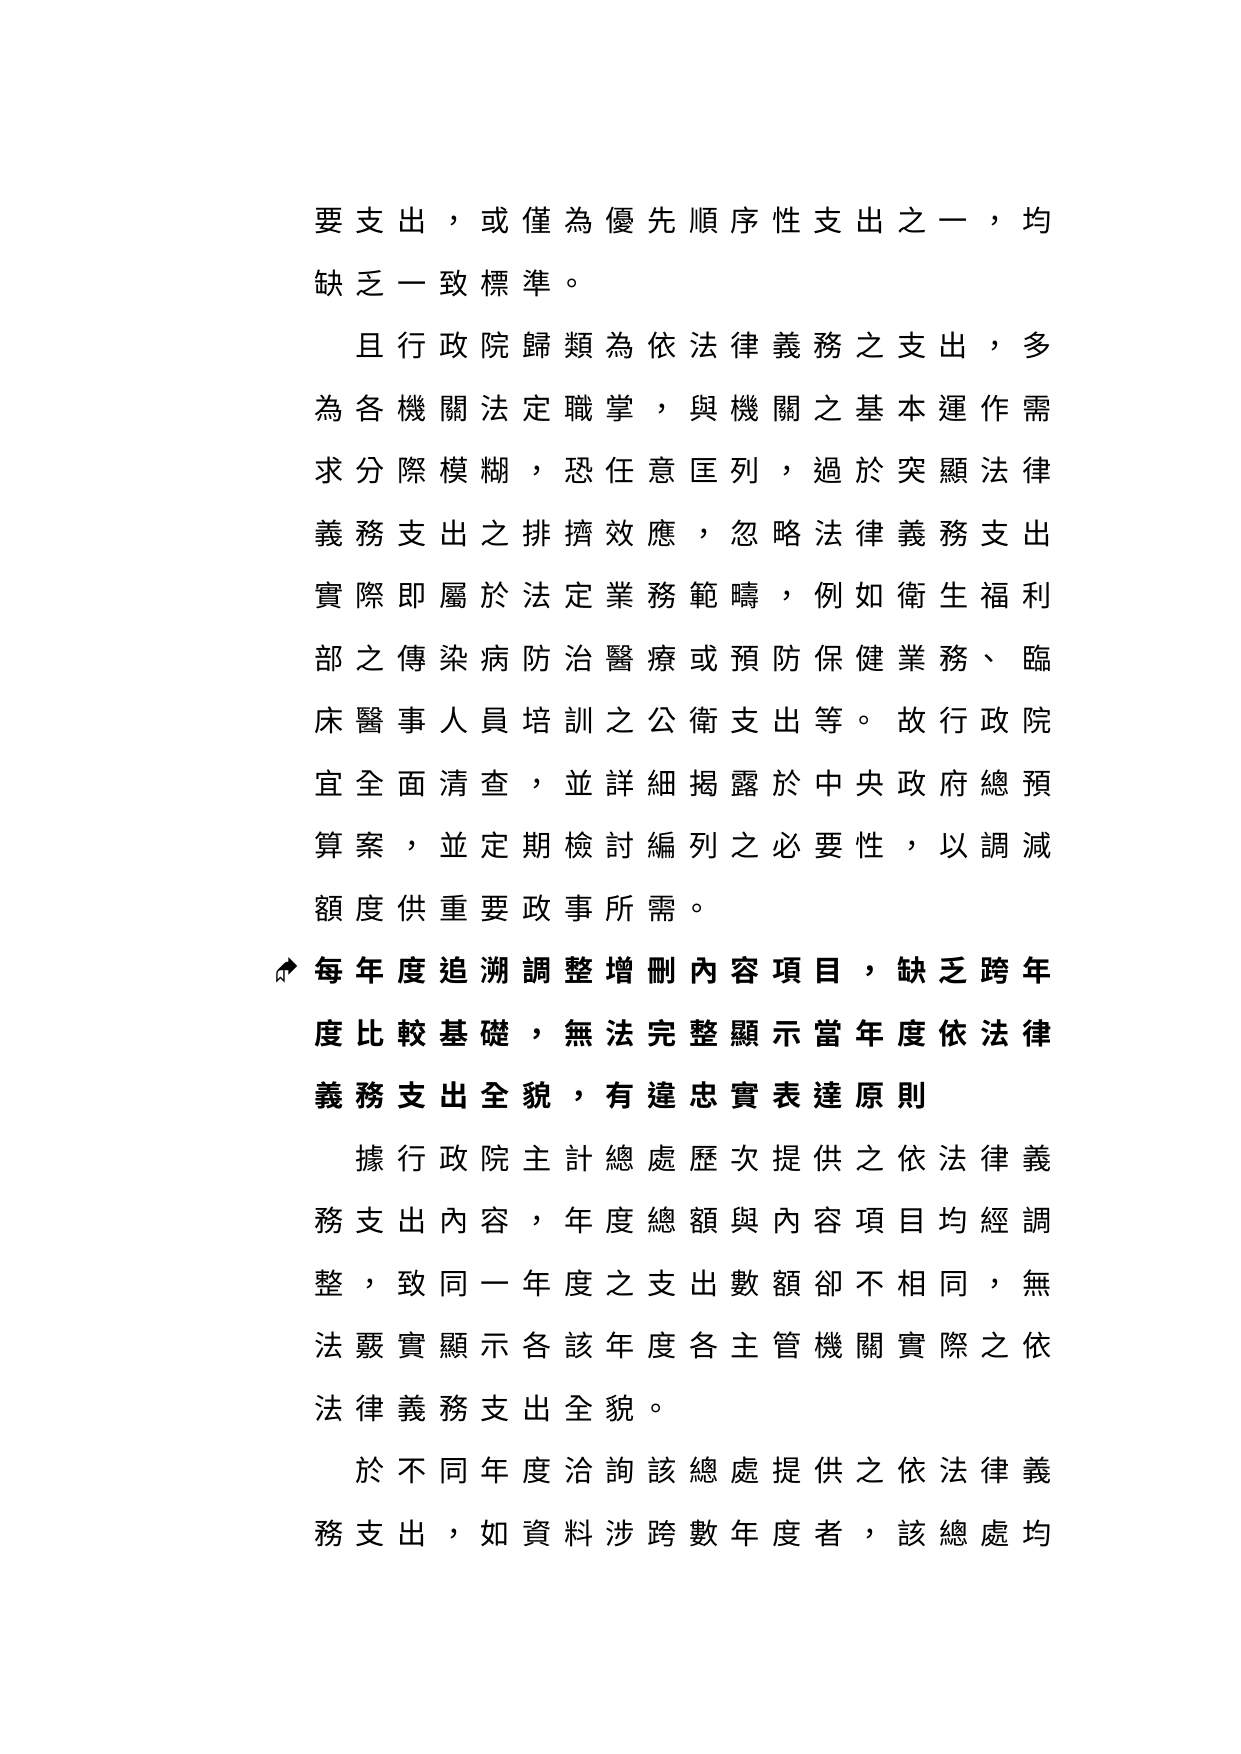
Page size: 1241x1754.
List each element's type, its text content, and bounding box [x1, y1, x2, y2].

text 於不同年度洽詢該總處提供之依法律義務支出，如資料涉跨數年度者，該總處均 [271, 1427, 1058, 1552]
text 然而，中央政府總預算案中並未列表揭露依法律義務支出之項目與金額，且未說明各項依法律義務支出之法律依據，對於行政院各年度匡定之依法律義務支出項目、金額與編列依據，是否確屬法律規定之必要支出，或僅為優先順序性支出之一，均缺乏一致標準。 [271, 177, 1058, 302]
text 據行政院主計總處歷次提供之依法律義務支出內容，年度總額與內容項目均經調整，致同一年度之支出數額卻不相同，無法覈實顯示各該年度各主管機關實際之依法律義務支出全貌。 [271, 1115, 1058, 1427]
text 且行政院歸類為依法律義務之支出，多為各機關法定職掌，與機關之基本運作需求分際模糊，恐任意匡列，過於突顯法律義務支出之排擠效應，忽略法律義務支出實際即屬於法定業務範疇，例如衛生福利部之傳染病防治醫療或預防保健業務、臨床醫事人員培訓之公衛支出等。故行政院宜全面清查，並詳細揭露於中央政府總預算案，並定期檢討編列之必要性，以調減額度供重要政事所需。 [271, 302, 1058, 927]
text 每年度追溯調整增刪內容項目，缺乏跨年度比較基礎，無法完整顯示當年度依法律義務支出全貌，有違忠實表達原則 [242, 927, 1058, 1115]
